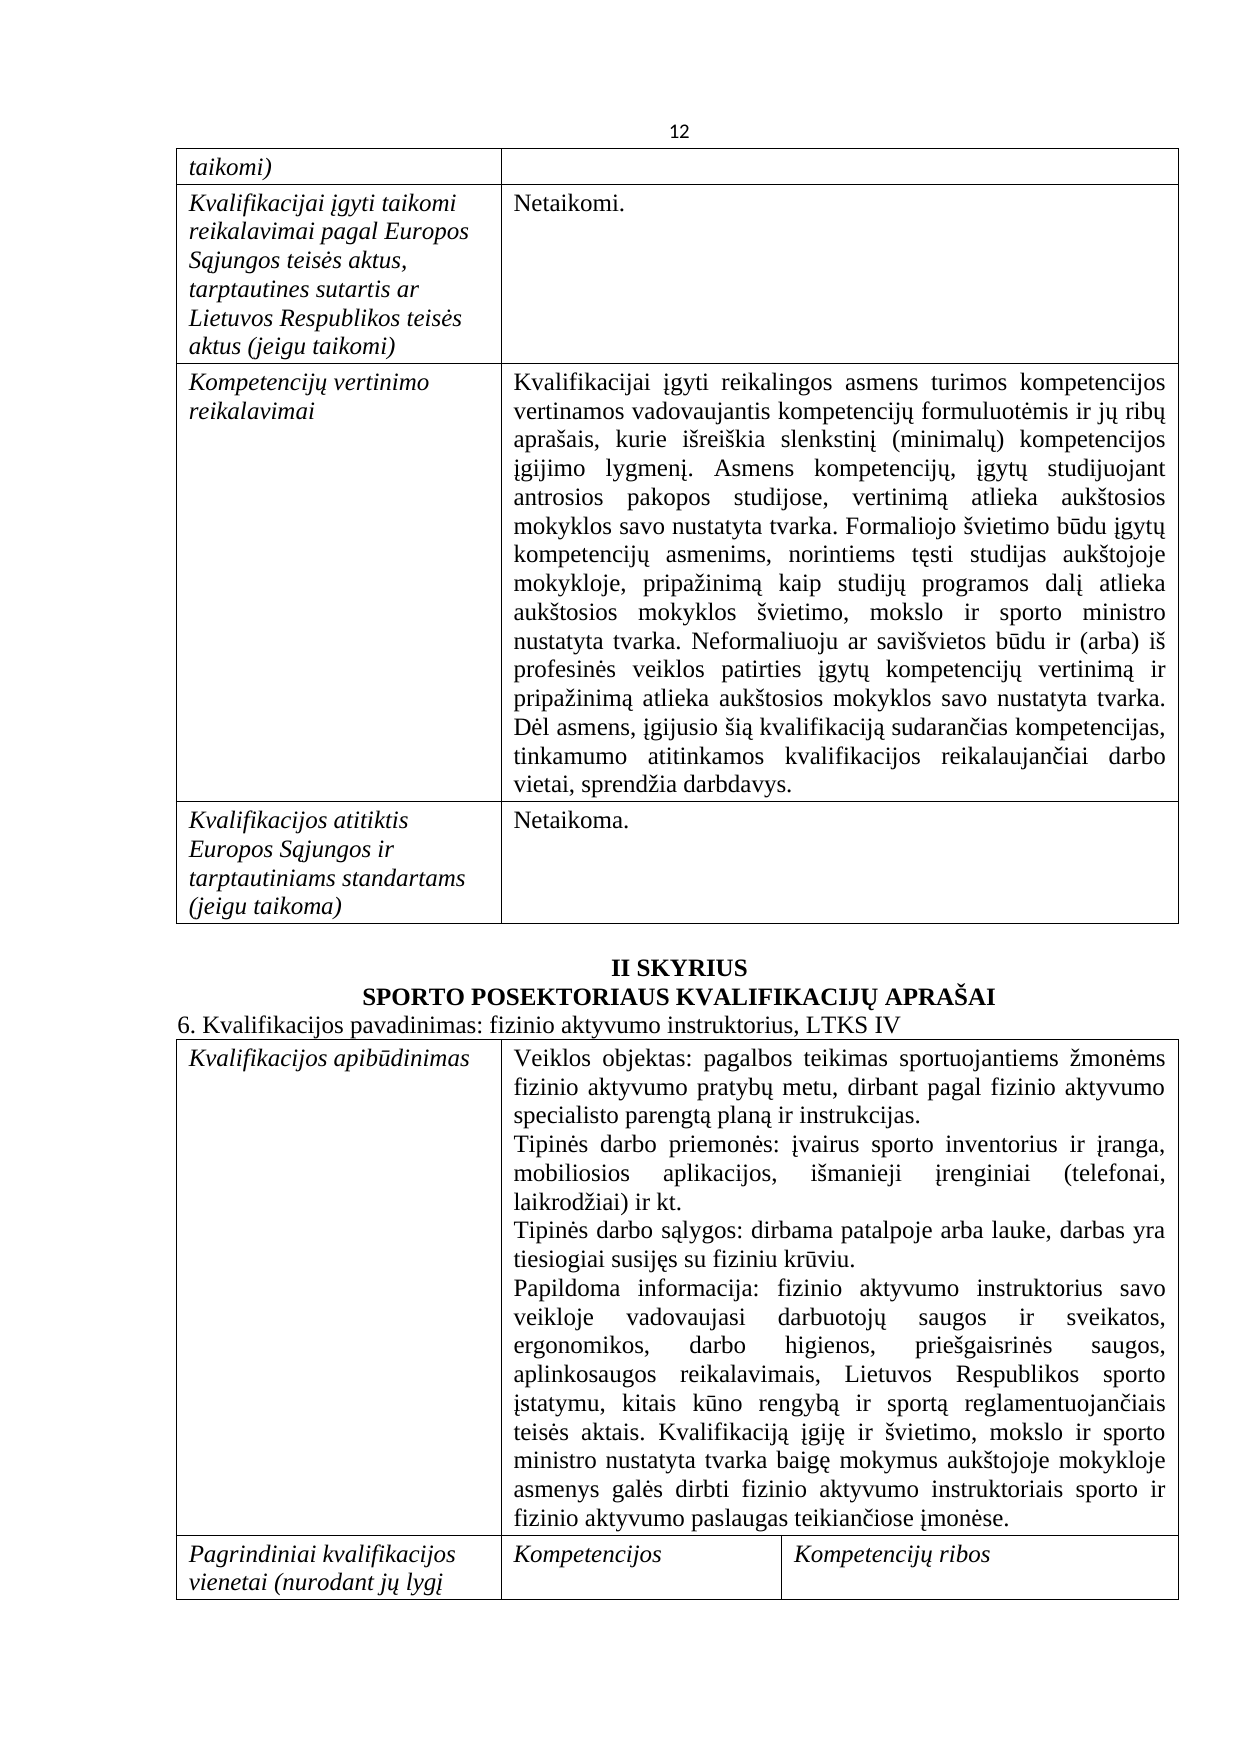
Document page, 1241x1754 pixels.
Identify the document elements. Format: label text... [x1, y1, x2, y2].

text II SKYRIUS [177, 953, 1181, 982]
table_cell Kvalifikacijos atitiktis Europos Sąjungos ir tarptautiniams standartams (jeigu taikoma) [177, 802, 501, 923]
table_cell Kvalifikacijai įgyti taikomi reikalavimai pagal Europos Sąjungos teisės aktus, tarptautines sutartis ar Lietuvos Respublikos teisės aktus (jeigu taikomi) [177, 185, 501, 363]
table_header Veiklos objektas: pagalbos teikimas sportuojantiems žmonėms fizinio aktyvumo pratybų metu, dirbant pagal fizinio aktyvumo specialisto parengtą planą ir instrukcijas. Tipinės darbo priemonės: įvairus sporto inventorius ir įranga, mobiliosios aplikacijos, išmanieji įrenginiai (telefonai, laikrodžiai) ir kt. Tipinės darbo sąlygos: dirbama patalpoje arba lauke, darbas yra tiesiogiai susijęs su fiziniu krūviu. Papildoma informacija: fizinio aktyvumo instruktorius savo veikloje vadovaujasi darbuotojų saugos ir sveikatos, ergonomikos, darbo higienos, priešgaisrinės saugos, aplinkosaugos reikalavimais, Lietuvos Respublikos sporto įstatymu, kitais kūno rengybą ir sportą reglamentuojančiais teisės aktais. Kvalifikaciją įgiję ir švietimo, mokslo ir sporto ministro nustatyta tvarka baigę mokymus aukštojoje mokykloje asmenys galės dirbti fizinio aktyvumo instruktoriais sporto ir fizinio aktyvumo paslaugas teikiančiose įmonėse. [502, 1040, 1178, 1535]
text 6. Kvalifikacijos pavadinimas: fizinio aktyvumo instruktorius, LTKS IV [177, 1010, 1181, 1039]
text SPORTO POSEKTORIAUS KVALIFIKACIJŲ APRAŠAI [177, 982, 1181, 1010]
table_cell Pagrindiniai kvalifikacijos vienetai (nurodant jų lygį [177, 1536, 501, 1599]
table_cell Netaikomi. [502, 185, 1178, 363]
table_cell taikomi) [177, 149, 501, 184]
table_cell [502, 149, 1178, 184]
table_cell Kompetencijų vertinimo reikalavimai [177, 364, 501, 801]
table_cell Kvalifikacijai įgyti reikalingos asmens turimos kompetencijos vertinamos vadovaujantis kompetencijų formuluotėmis ir jų ribų aprašais, kurie išreiškia slenkstinį (minimalų) kompetencijos įgijimo lygmenį. Asmens kompetencijų, įgytų studijuojant antrosios pakopos studijose, vertinimą atlieka aukštosios mokyklos savo nustatyta tvarka. Formaliojo švietimo būdu įgytų kompetencijų asmenims, norintiems tęsti studijas aukštojoje mokykloje, pripažinimą kaip studijų programos dalį atlieka aukštosios mokyklos švietimo, mokslo ir sporto ministro nustatyta tvarka. Neformaliuoju ar savišvietos būdu ir (arba) iš profesinės veiklos patirties įgytų kompetencijų vertinimą ir pripažinimą atlieka aukštosios mokyklos savo nustatyta tvarka. Dėl asmens, įgijusio šią kvalifikaciją sudarančias kompetencijas, tinkamumo atitinkamos kvalifikacijos reikalaujančiai darbo vietai, sprendžia darbdavys. [502, 364, 1178, 801]
table_cell Kompetencijų ribos [782, 1536, 1178, 1599]
table_cell Netaikoma. [502, 802, 1178, 923]
table_header Kvalifikacijos apibūdinimas [177, 1040, 501, 1535]
table_cell Kompetencijos [502, 1536, 781, 1599]
